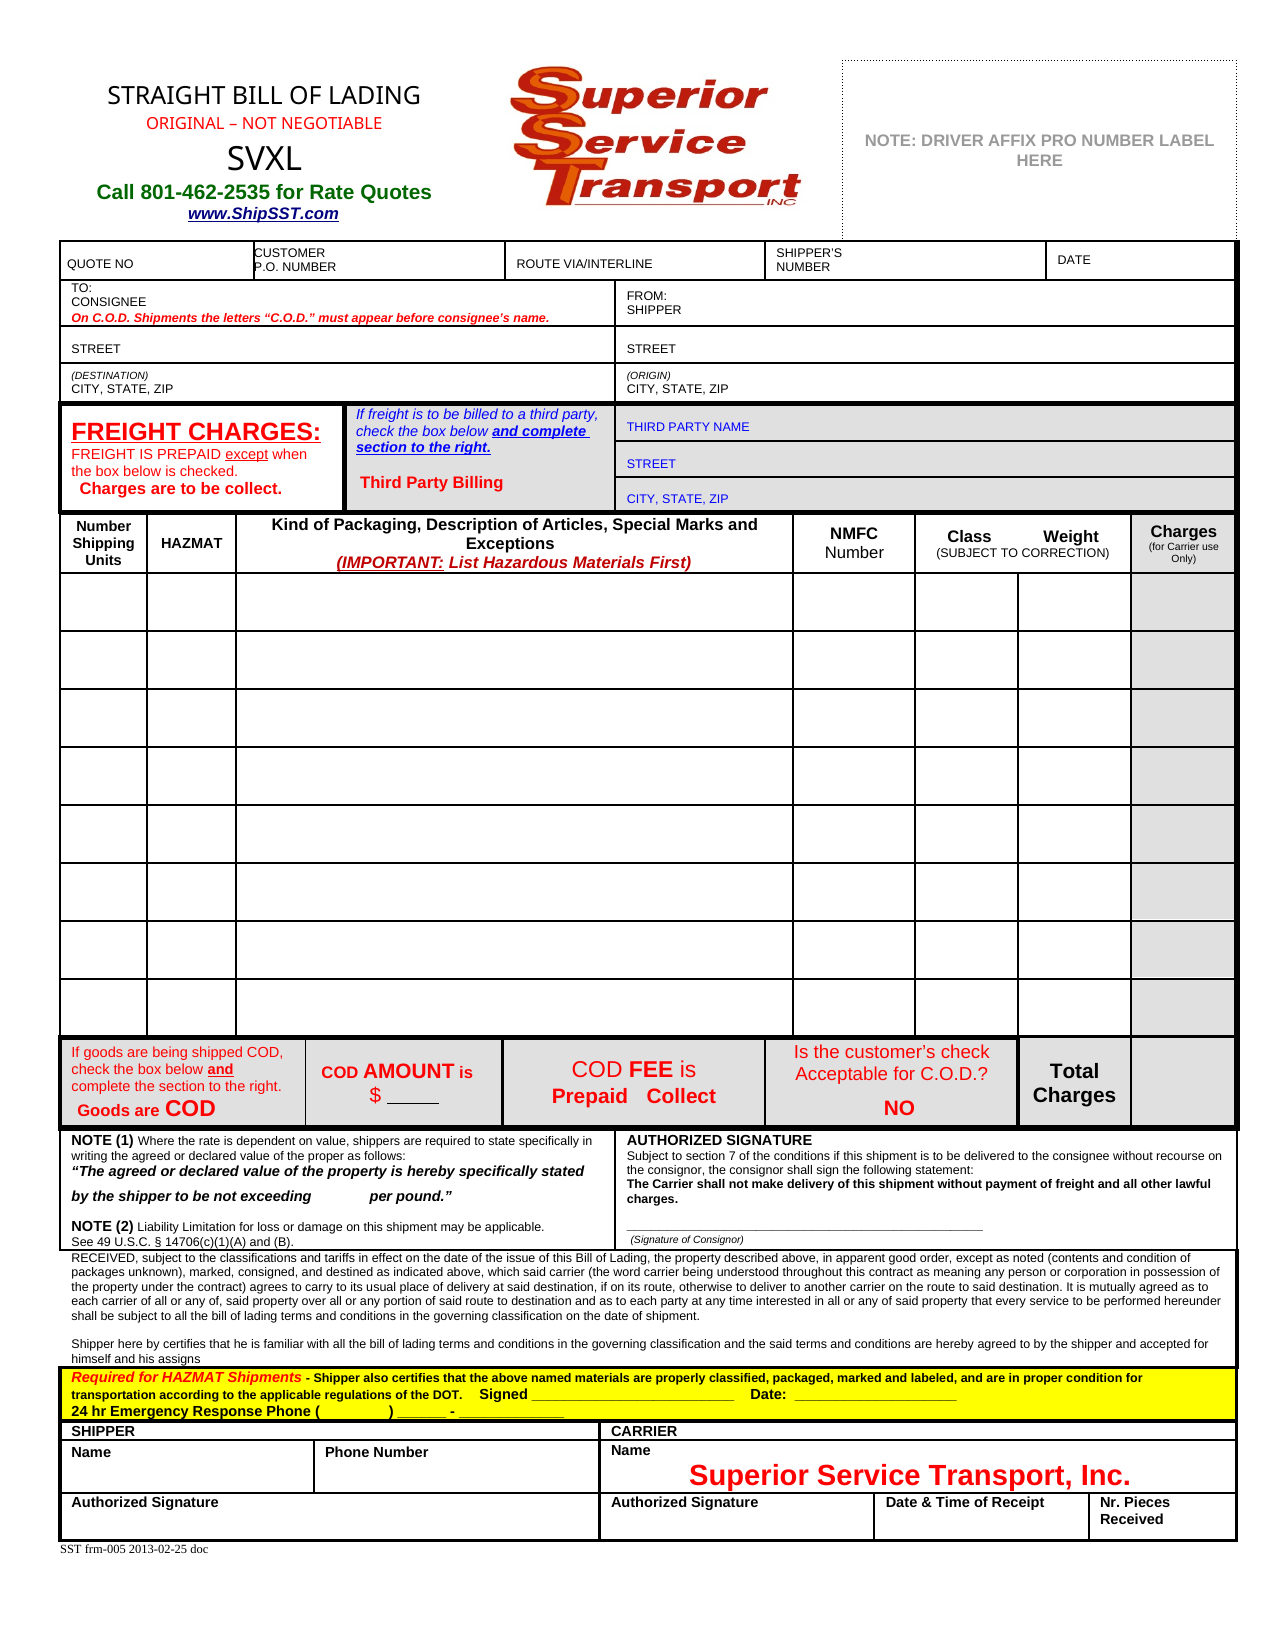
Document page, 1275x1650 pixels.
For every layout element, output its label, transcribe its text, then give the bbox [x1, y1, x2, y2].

table_cell [1019, 806, 1130, 862]
table_cell On C.O.D. Shipments the letters “C.O.D.” must appear before consignee’s name. [61, 309, 614, 325]
table_cell [61, 980, 146, 1035]
table_cell Nr. Pieces Received [1090, 1494, 1235, 1539]
table_cell [794, 690, 914, 746]
table_cell [1132, 748, 1234, 804]
table_cell Class Weight (SUBJECT TO CORRECTION) [916, 515, 1130, 572]
table_cell FROM: SHIPPER [616, 281, 709, 325]
table_cell [148, 574, 235, 630]
table_cell [1103, 242, 1234, 278]
table_cell [148, 748, 235, 804]
table_cell [1019, 980, 1130, 1035]
table_cell NMFC Number [794, 515, 914, 572]
table_cell [916, 806, 1017, 862]
table_cell [353, 242, 504, 278]
table_cell CARRIER [601, 1423, 1235, 1439]
table_cell [746, 364, 1234, 401]
table_cell DATE [1047, 242, 1102, 278]
table_cell [794, 864, 914, 919]
table_cell SHIPPER’S NUMBER [766, 242, 859, 278]
table_cell Is the customer’s check Acceptable for C.O.D.? NO [766, 1040, 1016, 1125]
table_cell [1132, 690, 1234, 746]
table_cell Total Charges [1020, 1038, 1130, 1125]
table_cell STREET [616, 442, 1234, 476]
table_cell [1132, 806, 1234, 862]
table_cell [1019, 632, 1130, 688]
table_cell [148, 690, 235, 746]
table_cell Number Shipping Units [61, 515, 146, 572]
table_cell HAZMAT [148, 515, 235, 572]
table_cell [794, 748, 914, 804]
table_cell [916, 574, 1017, 630]
table_cell [237, 864, 792, 919]
table_cell COD AMOUNT is $ [306, 1040, 501, 1125]
table_cell AUTHORIZED SIGNATURE Subject to section 7 of the conditions if this shipment is to be delivered to the consignee without recourse on the consignor, the consignor shall sign the following statement: The Carrier shall not make delivery of this shipment without payment of freight and all other lawful charges. ____________________________________________ (Signature of Consignor) [616, 1131, 1236, 1248]
table_cell [61, 748, 146, 804]
table_cell COD FEE is Prepaid Collect [504, 1040, 764, 1125]
table_cell [237, 922, 792, 977]
table_cell TO: CONSIGNEE [61, 281, 165, 309]
table_cell [859, 242, 1045, 278]
table_cell QUOTE NO [61, 242, 253, 278]
table_cell [916, 632, 1017, 688]
table_header STRAIGHT BILL OF LADING ORIGINAL – NOT NEGOTIABLE SVXL Call 801-462-2535 for Rate Quotes www.ShipSST.com [60, 60, 468, 240]
table_cell Charges (for Carrier use Only) [1132, 515, 1234, 572]
table_cell [61, 922, 146, 977]
table_cell [314, 1423, 598, 1439]
table_cell Name [62, 1441, 313, 1492]
table_cell [794, 922, 914, 977]
table_cell ROUTE VIA/INTERLINE [506, 242, 764, 278]
table_cell STREET [616, 327, 1234, 362]
table_cell NOTE (1) Where the rate is dependent on value, shippers are required to state specifically in writing the agreed or declared value of the proper as follows: “The agreed or declared value of the property is hereby specifically stated by the shipper to be not exceeding per pound.” NOTE (2) Liability Limitation for loss or damage on this shipment may be applicable. See 49 U.S.C. § 14706(c)(1)(A) and (B). [61, 1131, 614, 1248]
table_cell [148, 922, 235, 977]
table_cell CITY, STATE, ZIP [616, 478, 1234, 510]
table_cell Authorized Signature [62, 1494, 598, 1539]
table_cell Phone Number [315, 1441, 598, 1492]
table_cell (DESTINATION) CITY, STATE, ZIP [61, 364, 193, 401]
table_cell [148, 632, 235, 688]
table_cell [61, 806, 146, 862]
table_cell [148, 980, 235, 1035]
table_cell [794, 806, 914, 862]
table_cell [1132, 1038, 1234, 1125]
table_cell [709, 281, 1234, 325]
table_cell If goods are being shipped COD, check the box below and complete the section to the right. Goods are COD [62, 1040, 305, 1125]
table_cell [916, 864, 1017, 919]
table_cell [61, 574, 146, 630]
table_cell Date & Time of Receipt [875, 1494, 1088, 1539]
table_cell [1132, 574, 1234, 630]
table_cell [1132, 980, 1234, 1035]
table_cell [916, 980, 1017, 1035]
table_cell [237, 574, 792, 630]
table_cell [165, 281, 614, 309]
table_cell [1019, 922, 1130, 977]
table_cell [916, 922, 1017, 977]
table_cell [1019, 690, 1130, 746]
table_cell (ORIGIN) CITY, STATE, ZIP [616, 364, 746, 401]
table_cell [1132, 922, 1234, 977]
table_cell Authorized Signature [601, 1494, 873, 1539]
table_cell [237, 690, 792, 746]
table_cell [794, 980, 914, 1035]
table_cell [61, 864, 146, 919]
text SST frm-005 2013-02-25 doc [60, 1542, 1215, 1557]
table_cell [237, 806, 792, 862]
table_cell [1132, 864, 1234, 919]
table_cell [193, 364, 614, 401]
table_cell [916, 748, 1017, 804]
table_cell [237, 748, 792, 804]
table_cell [916, 690, 1017, 746]
table_cell Name Superior Service Transport, Inc. [601, 1441, 1235, 1492]
table_cell [794, 574, 914, 630]
table_cell RECEIVED, subject to the classifications and tariffs in effect on the date of the issue of this Bill of Lading, the property described above, in apparent good order, except as noted (contents and condition of packages unknown), marked, consigned, and destined as indicated above, which said carrier (the word carrier being understood throughout this contract as meaning any person or corporation in possession of the property under the contract) agrees to carry to its usual place of delivery at said destination, if on its route, otherwise to deliver to another carrier on the route to said destination. It is mutually agreed as to each carrier of all or any of, said property over all or any portion of said route to destination and as to each party at any time interested in all or any of said property that every service to be performed hereunder shall be subject to all the bill of lading terms and conditions in the governing classification on the date of shipment. Shipper here by certifies that he is familiar with all the bill of lading terms and conditions in the governing classification and the said terms and conditions are hereby agreed to by the shipper and accepted for himself and his assigns [60, 1251, 1235, 1366]
table_cell Required for HAZMAT Shipments - Shipper also certifies that the above named materials are properly classified, packaged, marked and labeled, and are in proper condition for transportation according to the applicable regulations of the DOT. Signed _________________________ Date: ____________________ 24 hr Emergency Response Phone ( ) ______ - _____________ [62, 1369, 1235, 1419]
table_cell SHIPPER [62, 1423, 313, 1439]
table_cell THIRD PARTY NAME [616, 406, 1234, 440]
table_cell [1019, 574, 1130, 630]
table_cell [61, 632, 146, 688]
table_cell If freight is to be billed to a third party, check the box below and complete section to the right. Third Party Billing [347, 406, 614, 510]
table_cell FREIGHT CHARGES: FREIGHT IS PREPAID except when the box below is checked. Charges are to be collect. [62, 406, 342, 510]
table_cell [237, 980, 792, 1035]
table_cell [148, 864, 235, 919]
table_cell [237, 632, 792, 688]
table_cell [148, 806, 235, 862]
table_cell [1132, 632, 1234, 688]
table_cell [794, 632, 914, 688]
table_cell [1019, 864, 1130, 919]
table_header [468, 60, 842, 240]
table_cell [61, 690, 146, 746]
table_cell Kind of Packaging, Description of Articles, Special Marks and Exceptions (IMPORTANT: List Hazardous Materials First) [237, 515, 792, 572]
table_cell [1019, 748, 1130, 804]
table_cell STREET [61, 327, 614, 362]
table_header NOTE: DRIVER AFFIX PRO NUMBER LABEL HERE [842, 60, 1237, 240]
table_cell CUSTOMER P.O. NUMBER [255, 242, 352, 278]
